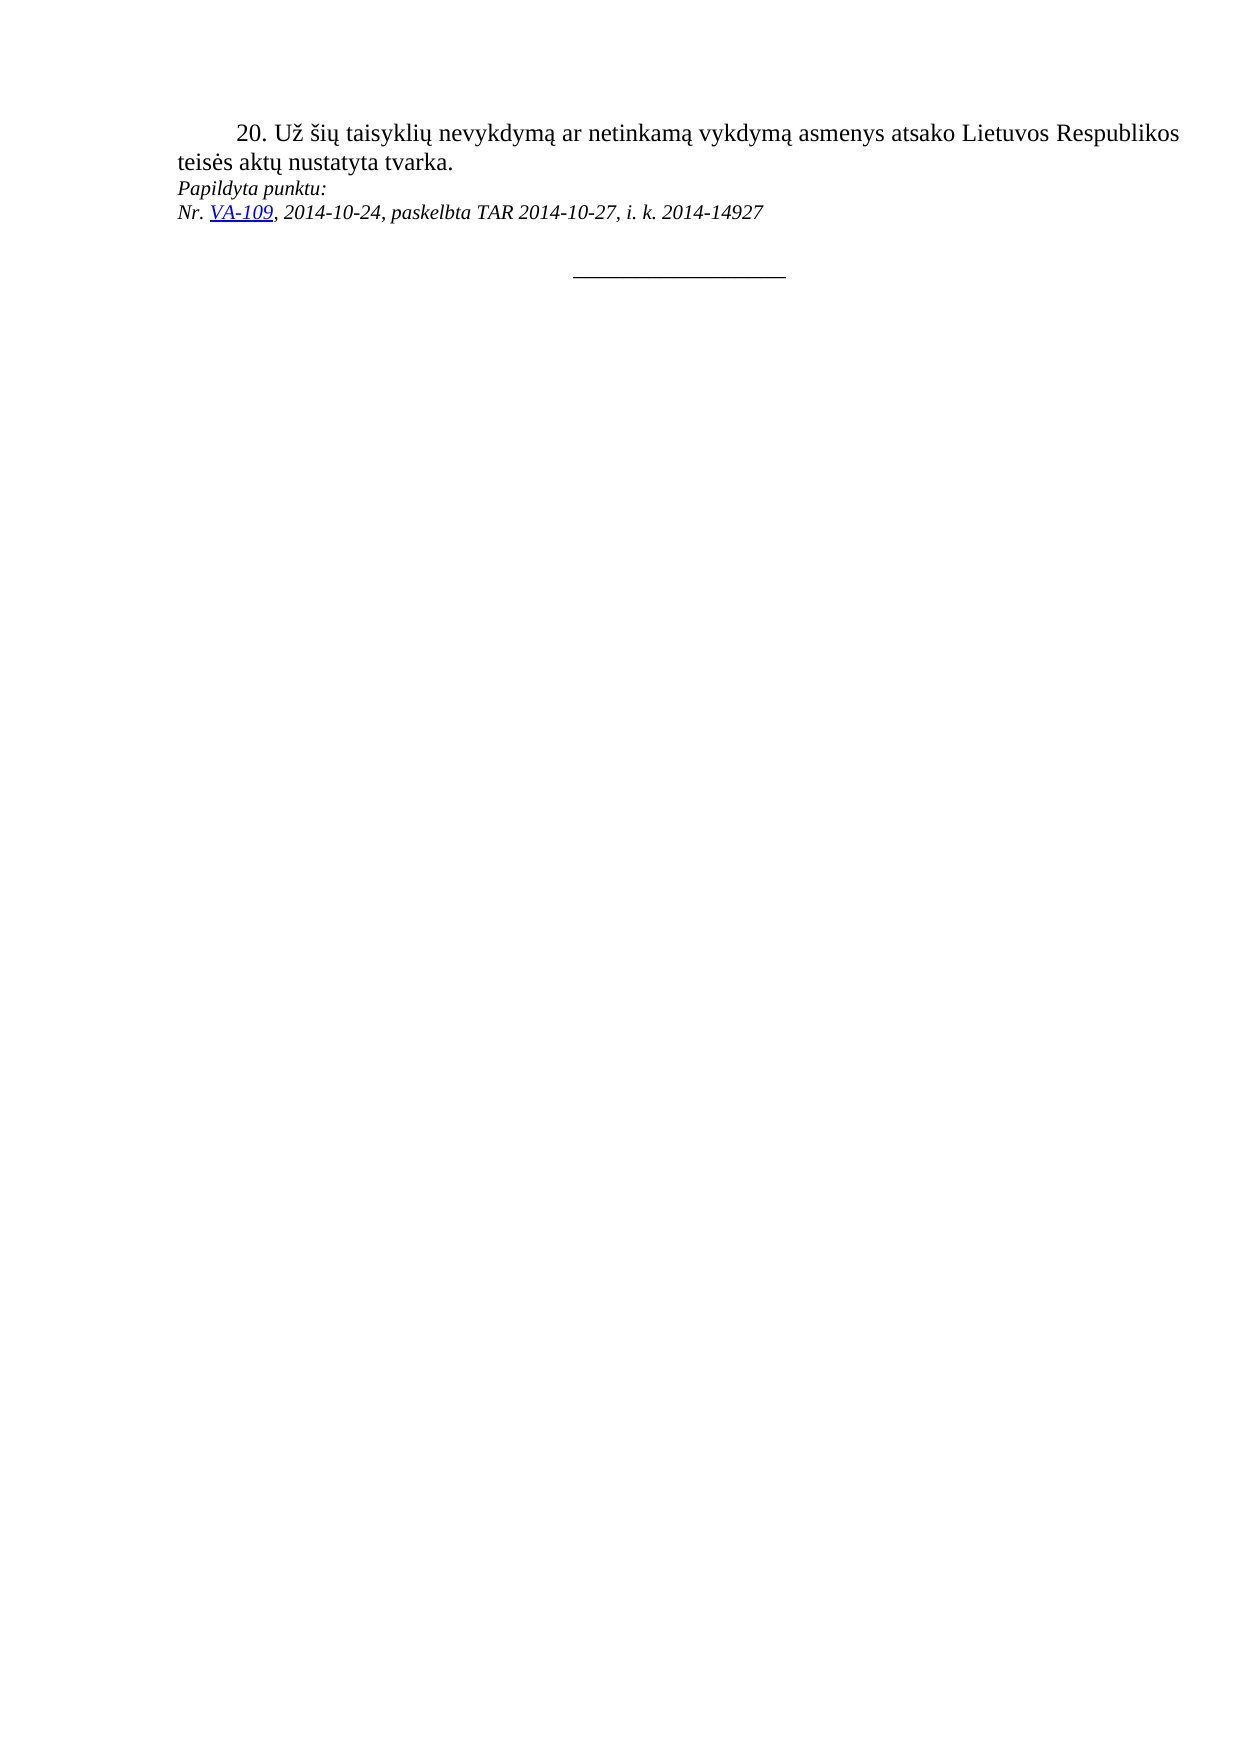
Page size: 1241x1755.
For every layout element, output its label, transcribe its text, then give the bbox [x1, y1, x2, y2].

text 20. Už šių taisyklių nevykdymą ar netinkamą vykdymą asmenys atsako Lietuvos Respublikos teisės aktų nustatyta tvarka. [177, 118, 1181, 176]
text Papildyta punktu: [177, 176, 1181, 200]
text Nr. VA-109, 2014-10-24, paskelbta TAR 2014-10-27, i. k. 2014-14927 [177, 200, 1181, 224]
text _________________ [177, 252, 1181, 281]
